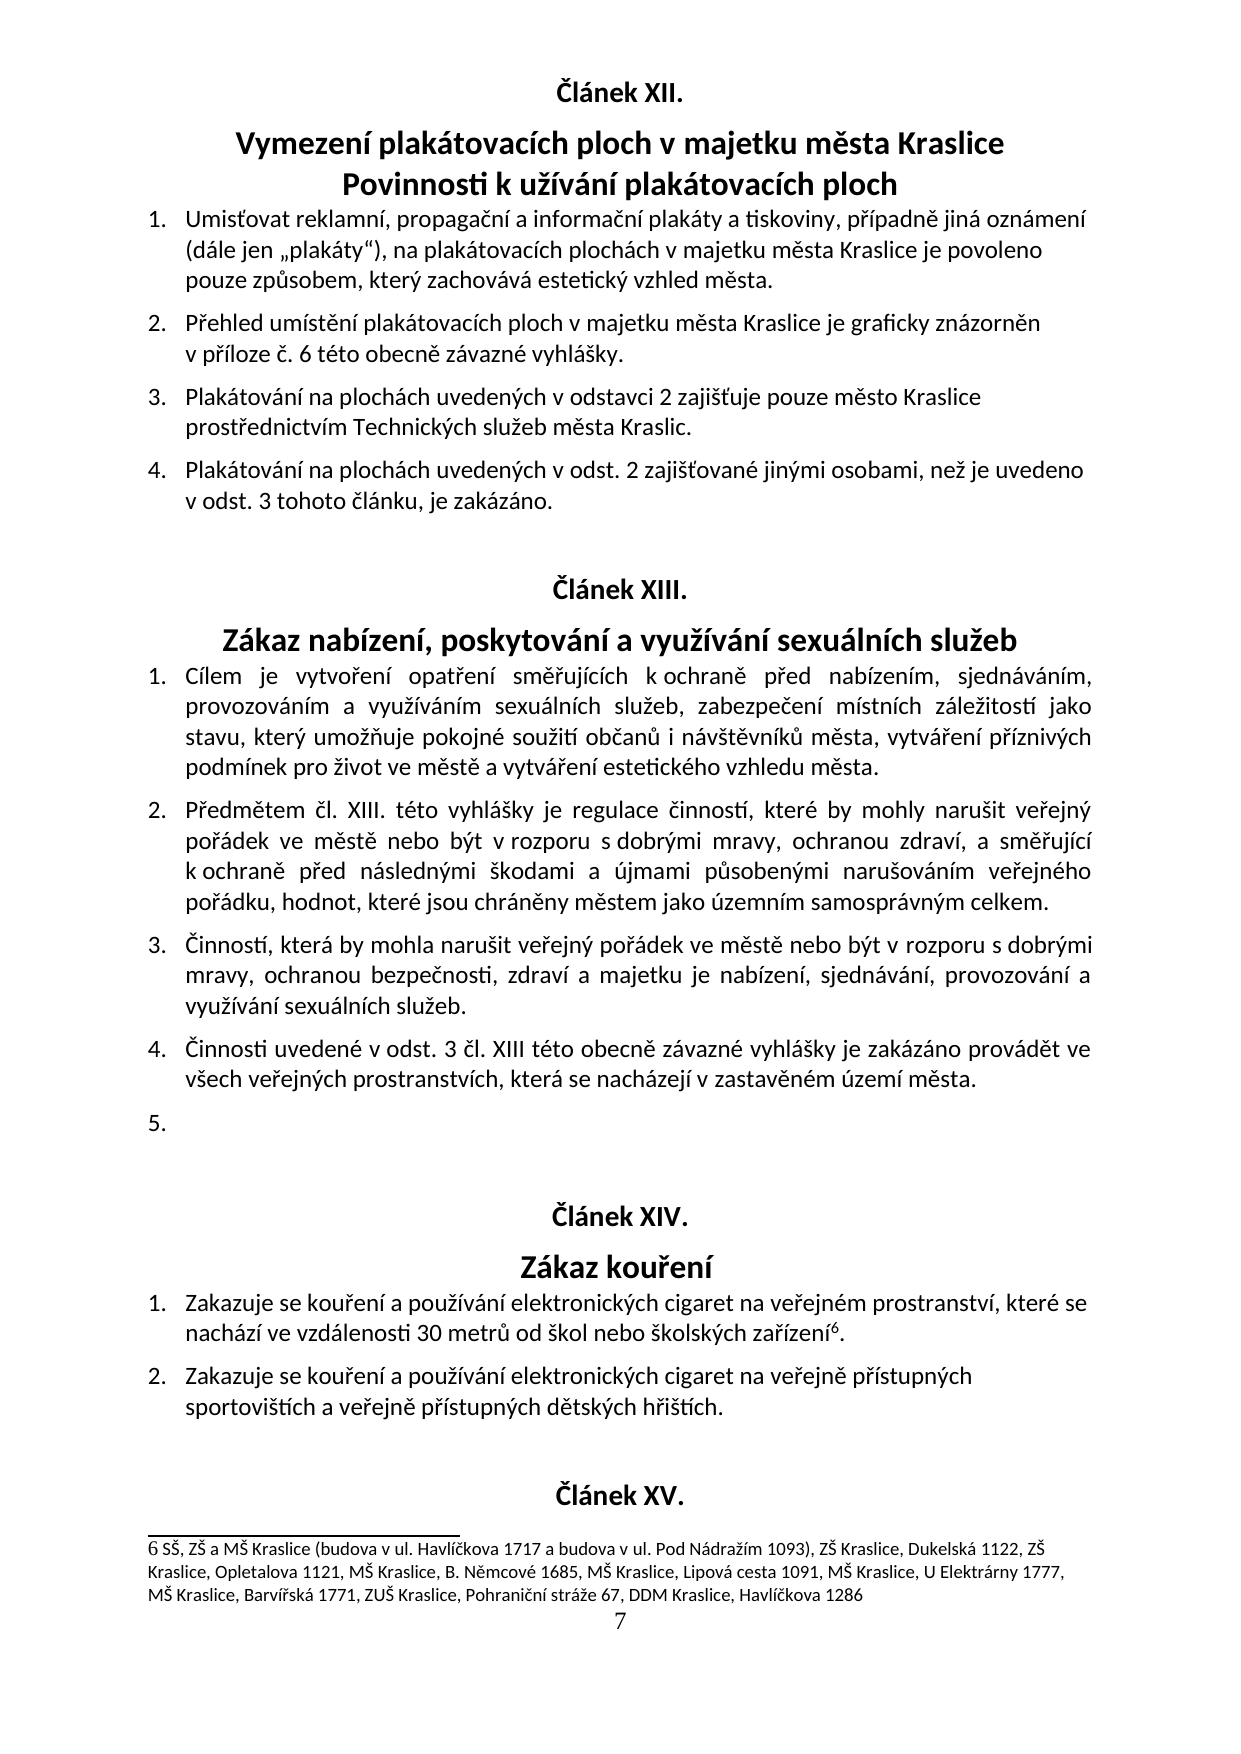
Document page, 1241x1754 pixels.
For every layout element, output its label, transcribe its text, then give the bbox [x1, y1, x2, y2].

list Činností, která by mohla narušit veřejný pořádek ve městě nebo být v rozporu s dobrými mravy, ochranou bezpečnosti, zdraví a majetku je nabízení, sjednávání, provozování a využívání sexuálních služeb. [148, 929, 1093, 1021]
list Předmětem čl. XIII. této vyhlášky je regulace činností, které by mohly narušit veřejný pořádek ve městě nebo být v rozporu s dobrými mravy, ochranou zdraví, a směřující k ochraně před následnými škodami a újmami působenými narušováním veřejného pořádku, hodnot, které jsou chráněny městem jako územním samosprávným celkem. [148, 794, 1093, 917]
text Článek XIV. [148, 1198, 1093, 1233]
text Článek XIII. [148, 571, 1093, 607]
text Článek XV. [148, 1477, 1093, 1512]
list Plakátování na plochách uvedených v odst. 2 zajišťované jinými osobami, než je uvedeno v odst. 3 tohoto článku, je zakázáno. [148, 454, 1093, 516]
text Povinnosti k užívání plakátovacích ploch [148, 163, 1093, 203]
text Zákaz nabízení, poskytování a využívání sexuálních služeb [148, 619, 1093, 660]
list Plakátování na plochách uvedených v odstavci 2 zajišťuje pouze město Kraslice prostřednictvím Technických služeb města Kraslic. [148, 381, 1093, 442]
list Umisťovat reklamní, propagační a informační plakáty a tiskoviny, případně jiná oznámení (dále jen „plakáty“), na plakátovacích plochách v majetku města Kraslice je povoleno pouze způsobem, který zachovává estetický vzhled města. [148, 203, 1093, 295]
text Vymezení plakátovacích ploch v majetku města Kraslice [148, 122, 1093, 163]
text Článek XII. [148, 74, 1093, 109]
list Činnosti uvedené v odst. 3 čl. XIII této obecně závazné vyhlášky je zakázáno provádět ve všech veřejných prostranstvích, která se nacházejí v zastavěném území města. [148, 1033, 1093, 1094]
list Zakazuje se kouření a používání elektronických cigaret na veřejně přístupných sportovištích a veřejně přístupných dětských hřištích. [148, 1360, 1093, 1421]
list Cílem je vytvoření opatření směřujících k ochraně před nabízením, sjednáváním, provozováním a využíváním sexuálních služeb, zabezpečení místních záležitostí jako stavu, který umožňuje pokojné soužití občanů i návštěvníků města, vytváření příznivých podmínek pro život ve městě a vytváření estetického vzhledu města. [148, 660, 1093, 782]
list Přehled umístění plakátovacích ploch v majetku města Kraslice je graficky znázorněn v příloze č. 6 této obecně závazné vyhlášky. [148, 307, 1093, 368]
list Zakazuje se kouření a používání elektronických cigaret na veřejném prostranství, které se nachází ve vzdálenosti 30 metrů od škol nebo školských zařízení. [148, 1287, 1093, 1348]
text Zákaz kouření [148, 1246, 1093, 1287]
list SŠ, ZŠ a MŠ Kraslice (budova v ul. Havlíčkova 1717 a budova v ul. Pod Nádražím 1093), ZŠ Kraslice, Dukelská 1122, ZŠ Kraslice, Opletalova 1121, MŠ Kraslice, B. Němcové 1685, MŠ Kraslice, Lipová cesta 1091, MŠ Kraslice, U Elektrárny 1777, MŠ Kraslice, Barvířská 1771, ZUŠ Kraslice, Pohraniční stráže 67, DDM Kraslice, Havlíčkova 1286 [148, 1536, 1093, 1606]
